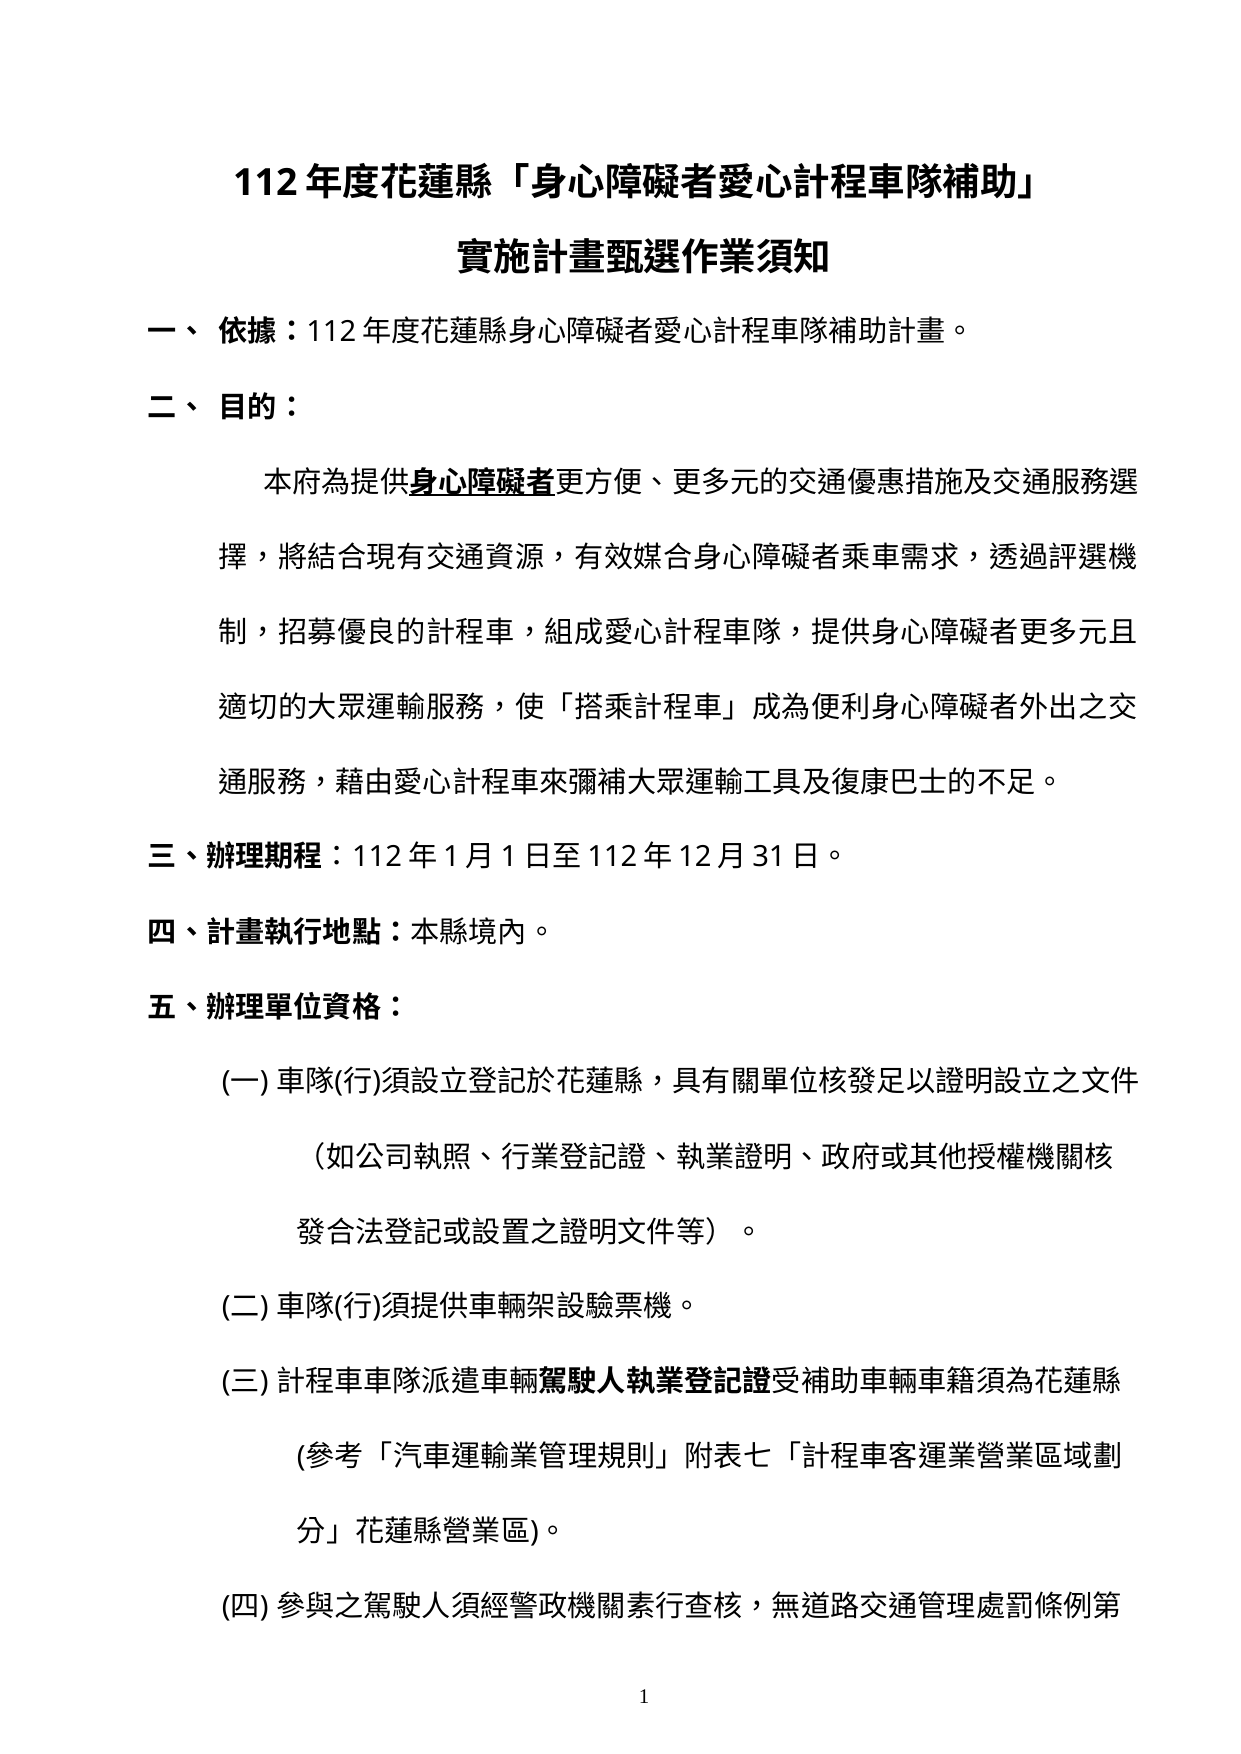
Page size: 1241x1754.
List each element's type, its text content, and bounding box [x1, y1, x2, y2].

list 計程車車隊派遣車輛駕駛人執業登記證受補助車輛車籍須為花蓮縣 (參考「汽車運輸業管理規則」附表七「計程車客運業營業區域劃分」花蓮縣營業區)。 [222, 1342, 1140, 1567]
list 車隊(行)須提供車輛架設驗票機。 [222, 1267, 1140, 1342]
text 三、辦理期程：112年1月1日至112年12月31日。 [148, 817, 1140, 892]
text 實施計畫甄選作業須知 [148, 217, 1140, 292]
list 參與之駕駛人須經警政機關素行查核，無道路交通管理處罰條例第 [222, 1567, 1140, 1642]
text 112年度花蓮縣「身心障礙者愛心計程車隊補助」 [148, 142, 1140, 217]
text 本府為提供身心障礙者更方便、更多元的交通優惠措施及交通服務選擇，將結合現有交通資源，有效媒合身心障礙者乘車需求，透過評選機制，招募優良的計程車，組成愛心計程車隊，提供身心障礙者更多元且適切的大眾運輸服務，使「搭乘計程車」成為便利身心障礙者外出之交通服務，藉由愛心計程車來彌補大眾運輸工具及復康巴士的不足。 [218, 442, 1140, 817]
list 目的： [148, 367, 1140, 442]
text 四、計畫執行地點：本縣境內。 [148, 892, 1140, 967]
list 依據：112年度花蓮縣身心障礙者愛心計程車隊補助計畫。 [148, 292, 1140, 367]
list 車隊(行)須設立登記於花蓮縣，具有關單位核發足以證明設立之文件（如公司執照、行業登記證、執業證明、政府或其他授權機關核發合法登記或設置之證明文件等）。 [222, 1042, 1140, 1267]
text 五、辦理單位資格： [148, 967, 1140, 1042]
